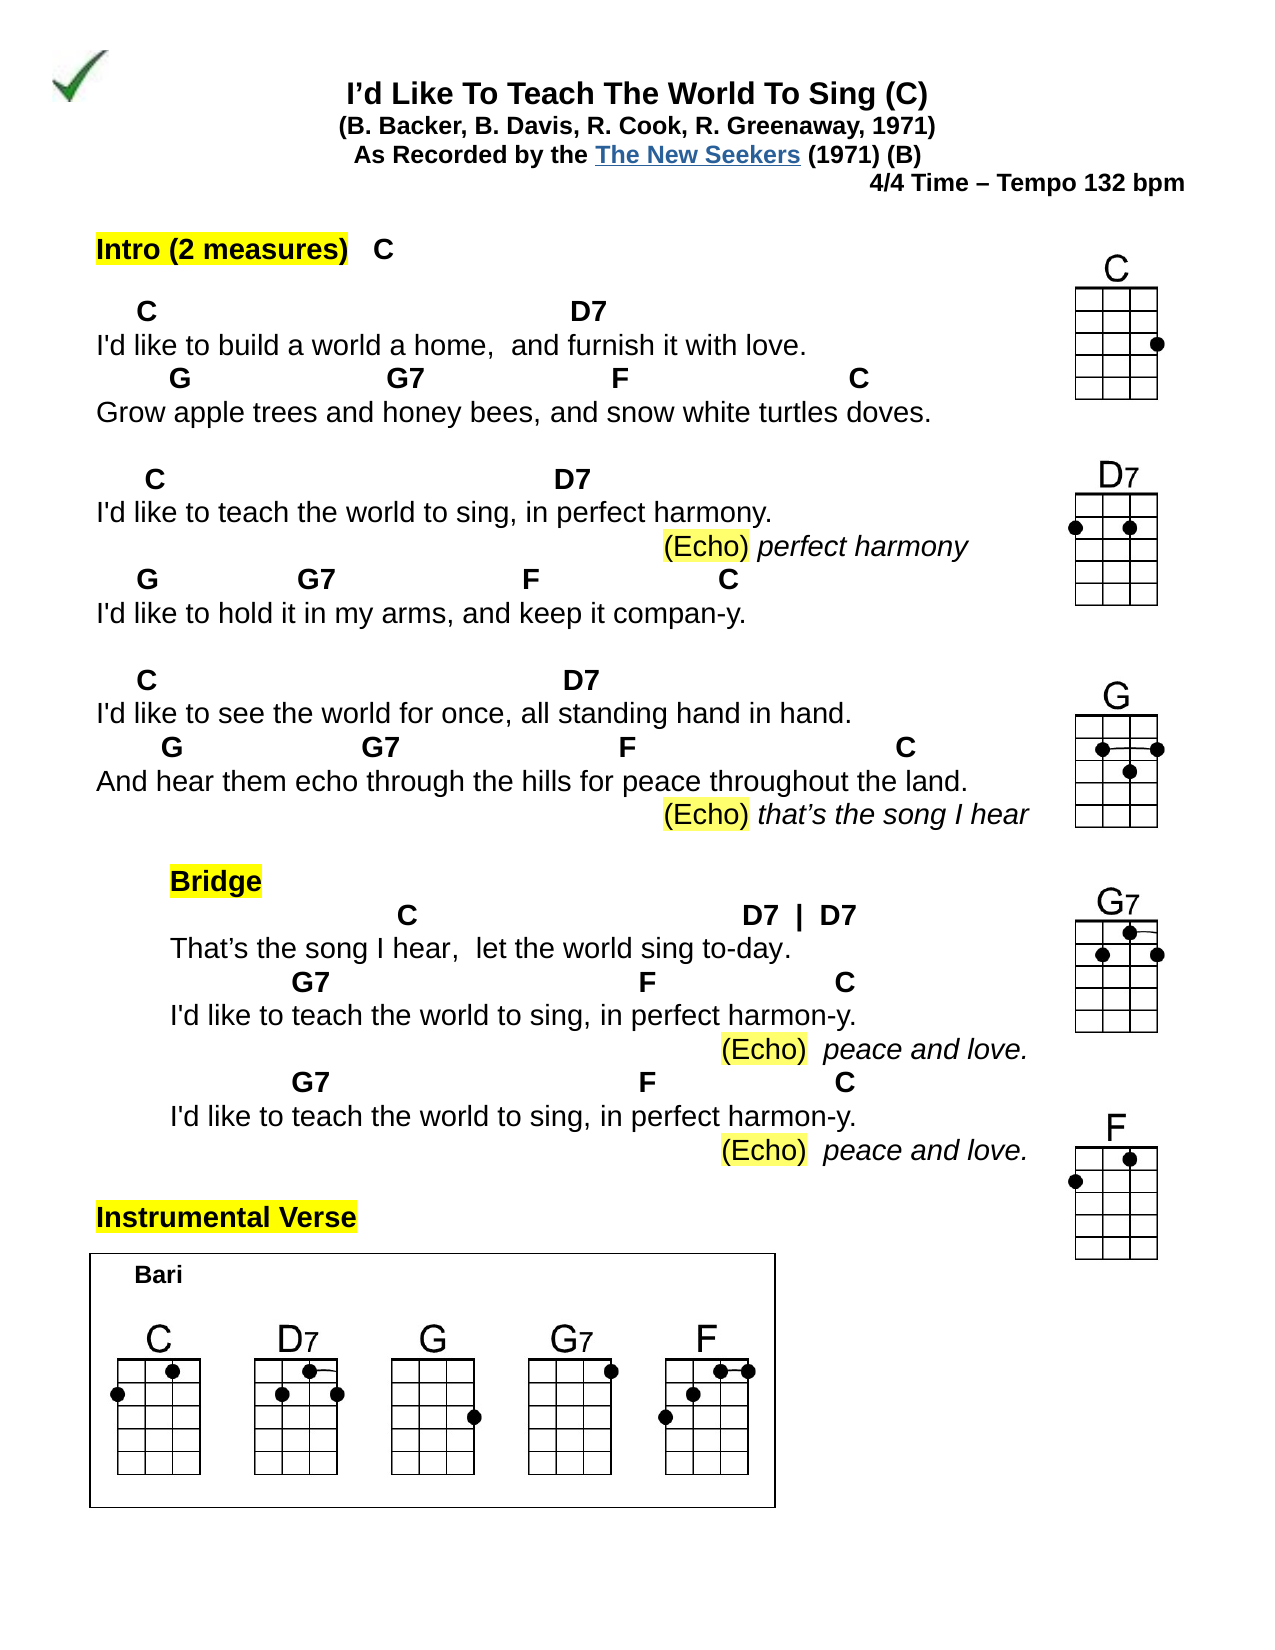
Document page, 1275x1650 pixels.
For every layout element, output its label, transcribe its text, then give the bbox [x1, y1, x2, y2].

picture [232, 1300, 359, 1497]
table_cell [1046, 637, 1185, 653]
table_cell [638, 1254, 774, 1294]
picture [643, 1300, 769, 1497]
text 4/4 Time – Tempo 132 bpm [90, 168, 1185, 197]
table_cell [501, 1295, 638, 1507]
picture [1053, 437, 1179, 627]
table_header [1046, 226, 1185, 431]
picture [1053, 1091, 1179, 1281]
table_cell [1046, 859, 1185, 1064]
table_cell [1046, 653, 1185, 859]
table_cell [364, 1254, 501, 1294]
table_cell [1046, 431, 1185, 637]
table_cell [1046, 1080, 1185, 1507]
text I’d Like To Teach The World To Sing (C) [90, 75, 1185, 111]
table_cell [227, 1295, 364, 1507]
table_header Intro (2 measures) C C D7 I'd like to build a world a home, and furnish it with love. G G7 F C Grow apple trees and honey bees, and snow white turtles doves. C D7 I'd like to teach the world to sing, in perfect harmony. (Echo) perfect harmony G G7 F C I'd like to hold it in my arms, and keep it compan-y. C D7 I'd like to see the world for once, all standing hand in hand. G G7 F C And hear them echo through the hills for peace throughout the land. (Echo) that’s the song I hear Bridge C D7 | D7 That’s the song I hear, let the world sing to-day. G7 F C I'd like to teach the world to sing, in perfect harmon-y. (Echo) peace and love. G7 F C I'd like to teach the world to sing, in perfect harmon-y. (Echo) peace and love. Instrumental Verse [90, 226, 1046, 1253]
text (B. Backer, B. Davis, R. Cook, R. Greenaway, 1971) [90, 111, 1185, 140]
table_cell [776, 1295, 1046, 1507]
picture [52, 50, 109, 102]
table_cell [776, 1253, 1046, 1294]
table_cell [227, 1254, 364, 1294]
table_cell [1046, 1064, 1185, 1080]
table_cell [91, 1295, 227, 1507]
text As Recorded by the The New Seekers (1971) (B) [90, 140, 1185, 168]
picture [1053, 658, 1179, 849]
picture [1053, 231, 1179, 421]
table_cell [501, 1254, 638, 1294]
picture [1053, 864, 1179, 1054]
picture [369, 1300, 495, 1497]
table_cell [638, 1295, 774, 1507]
table_cell Bari [91, 1254, 227, 1294]
table_cell [364, 1295, 501, 1507]
picture [506, 1300, 633, 1497]
picture [95, 1300, 222, 1497]
